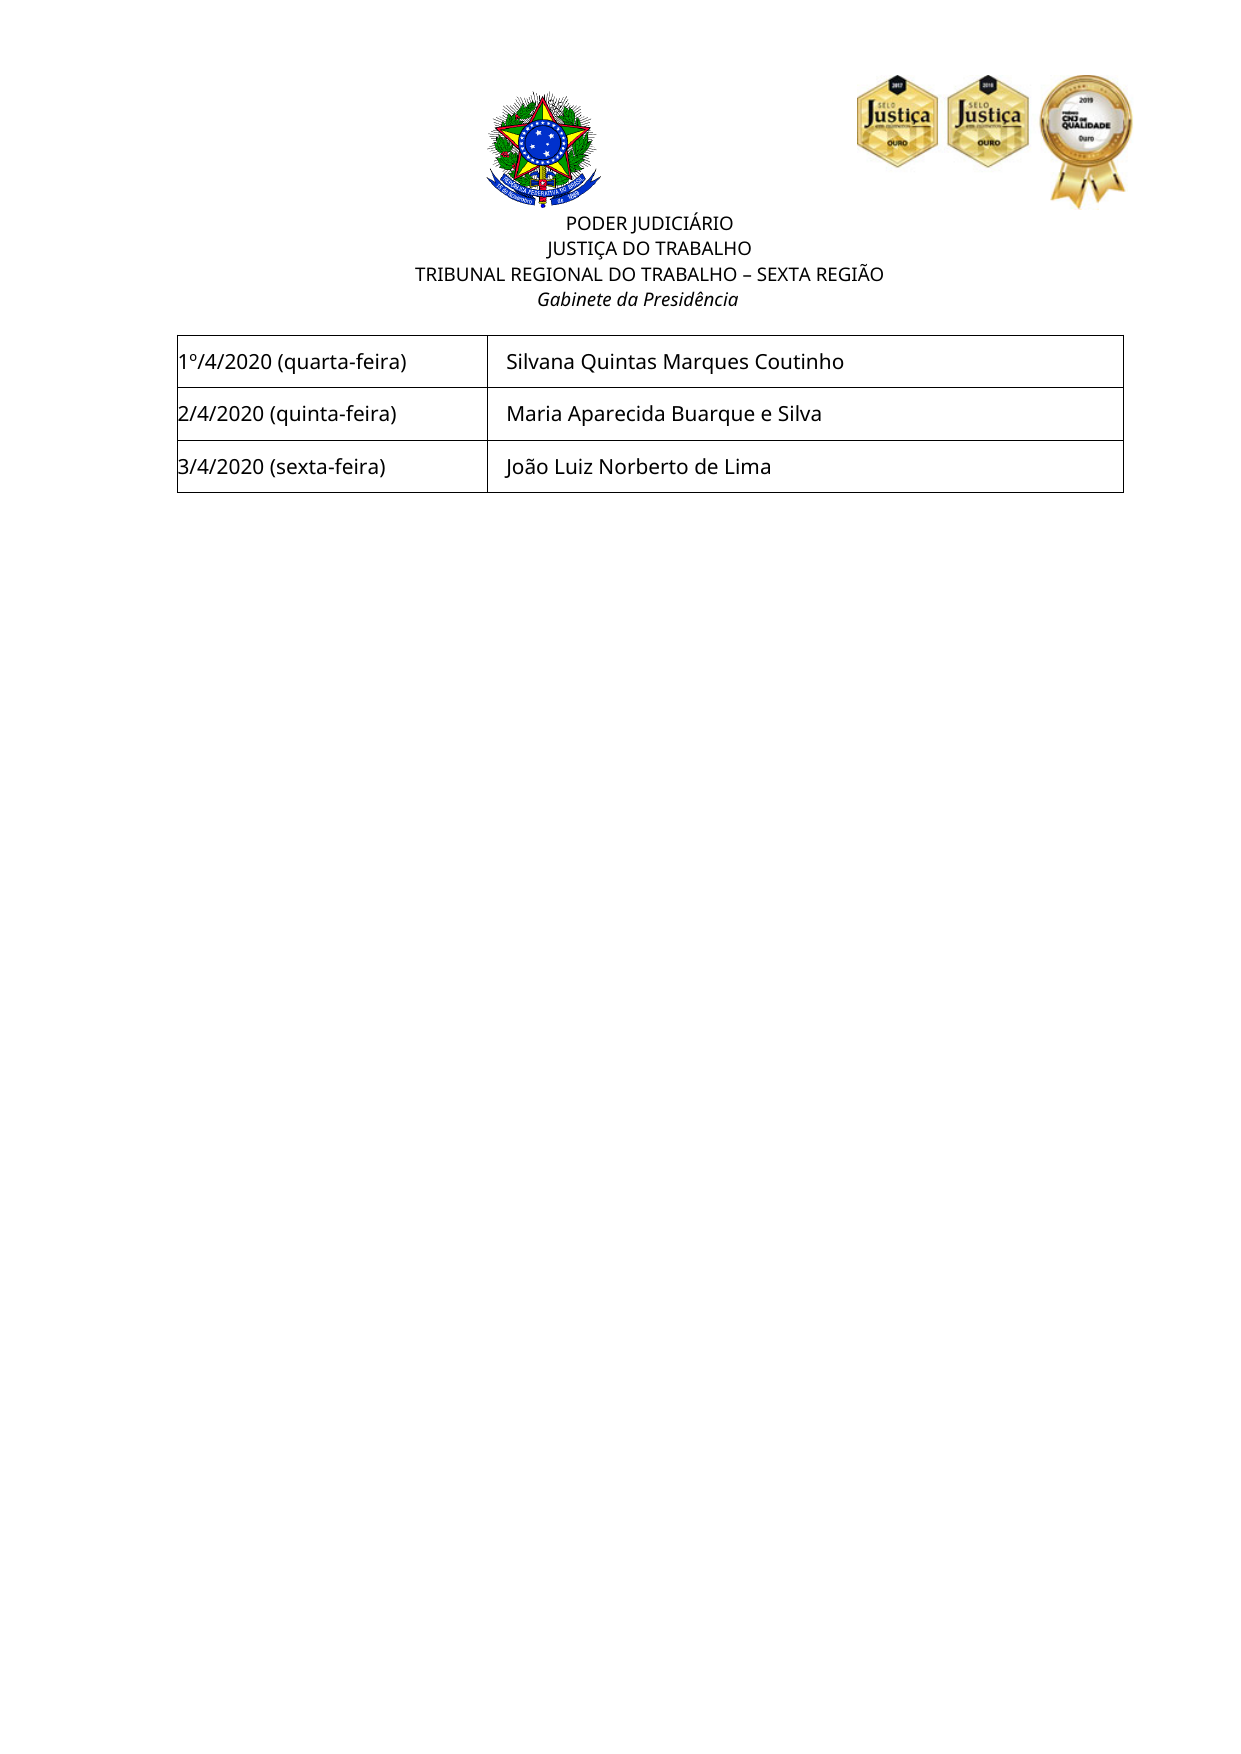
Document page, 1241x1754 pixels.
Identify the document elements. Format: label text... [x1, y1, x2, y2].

table_cell 3/4/2020 (sexta-feira) [178, 441, 487, 492]
picture [857, 75, 1134, 210]
table_cell Maria Aparecida Buarque e Silva [488, 388, 1123, 439]
table_cell Silvana Quintas Marques Coutinho [488, 336, 1123, 387]
table_cell 2/4/2020 (quinta-feira) [178, 388, 487, 439]
table_cell 1º/4/2020 (quarta-feira) [178, 336, 487, 387]
picture [480, 88, 604, 210]
table_cell João Luiz Norberto de Lima [488, 441, 1123, 492]
